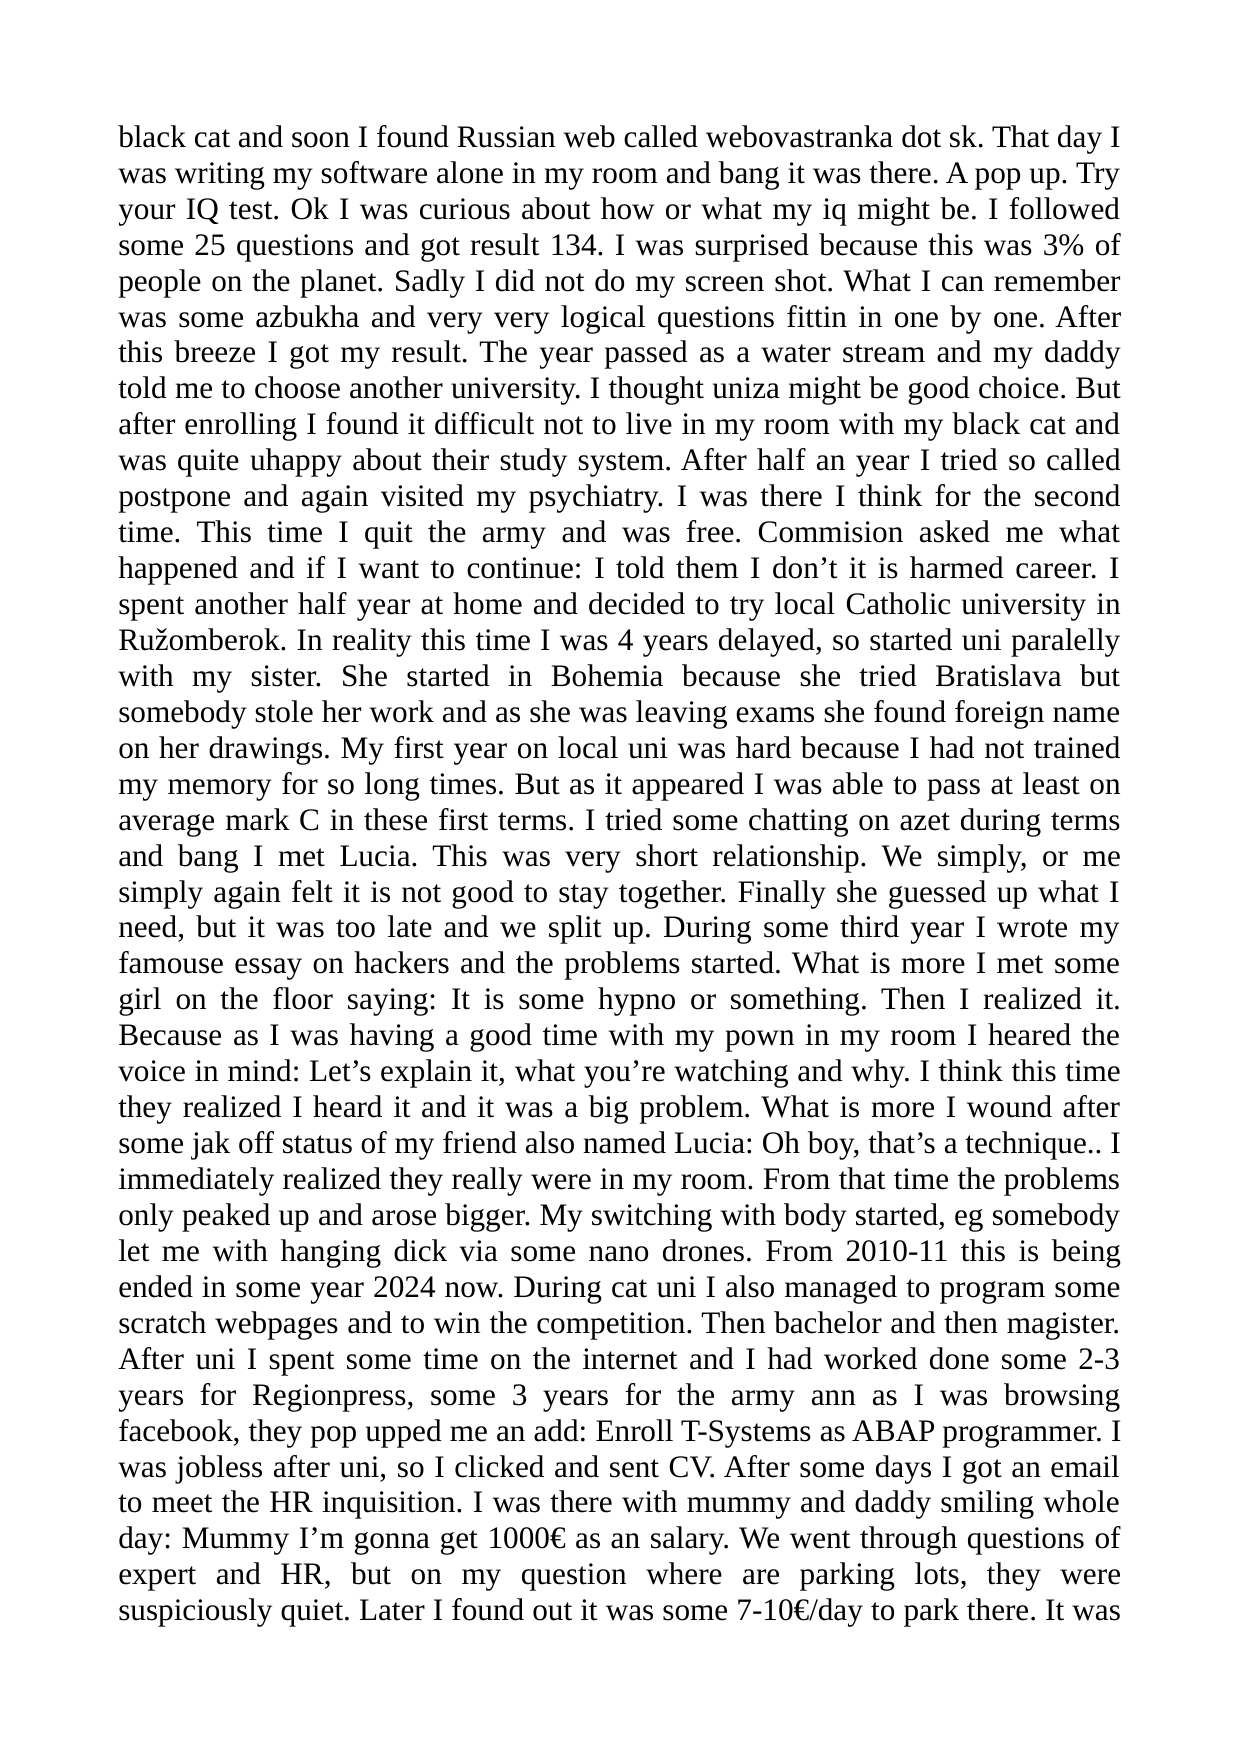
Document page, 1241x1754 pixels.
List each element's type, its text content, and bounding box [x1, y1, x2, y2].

text black cat and soon I found Russian web called webovastranka dot sk. That day I was writing my software alone in my room and bang it was there. A pop up. Try your IQ test. Ok I was curious about how or what my iq might be. I followed some 25 questions and got result 134. I was surprised because this was 3% of people on the planet. Sadly I did not do my screen shot. What I can remember was some azbukha and very very logical questions fittin in one by one. After this breeze I got my result. The year passed as a water stream and my daddy told me to choose another university. I thought uniza might be good choice. But after enrolling I found it difficult not to live in my room with my black cat and was quite uhappy about their study system. After half an year I tried so called postpone and again visited my psychiatry. I was there I think for the second time. This time I quit the army and was free. Commision asked me what happened and if I want to continue: I told them I don’t it is harmed career. I spent another half year at home and decided to try local Catholic university in Ružomberok. In reality this time I was 4 years delayed, so started uni paralelly with my sister. She started in Bohemia because she tried Bratislava but somebody stole her work and as she was leaving exams she found foreign name on her drawings. My first year on local uni was hard because I had not trained my memory for so long times. But as it appeared I was able to pass at least on average mark C in these first terms. I tried some chatting on azet during terms and bang I met Lucia. This was very short relationship. We simply, or me simply again felt it is not good to stay together. Finally she guessed up what I need, but it was too late and we split up. During some third year I wrote my famouse essay on hackers and the problems started. What is more I met some girl on the floor saying: It is some hypno or something. Then I realized it. Because as I was having a good time with my pown in my room I heared the voice in mind: Let’s explain it, what you’re watching and why. I think this time they realized I heard it and it was a big problem. What is more I wound after some jak off status of my friend also named Lucia: Oh boy, that’s a technique.. I immediately realized they really were in my room. From that time the problems only peaked up and arose bigger. My switching with body started, eg somebody let me with hanging dick via some nano drones. From 2010-11 this is being ended in some year 2024 now. During cat uni I also managed to program some scratch webpages and to win the competition. Then bachelor and then magister. After uni I spent some time on the internet and I had worked done some 2-3 years for Regionpress, some 3 years for the army ann as I was browsing facebook, they pop upped me an add: Enroll T-Systems as ABAP programmer. I was jobless after uni, so I clicked and sent CV. After some days I got an email to meet the HR inquisition. I was there with mummy and daddy smiling whole day: Mummy I’m gonna get 1000€ as an salary. We went through questions of expert and HR, but on my question where are parking lots, they were suspiciously quiet. Later I found out it was some 7-10€/day to park there. It was [118, 118, 1122, 1627]
